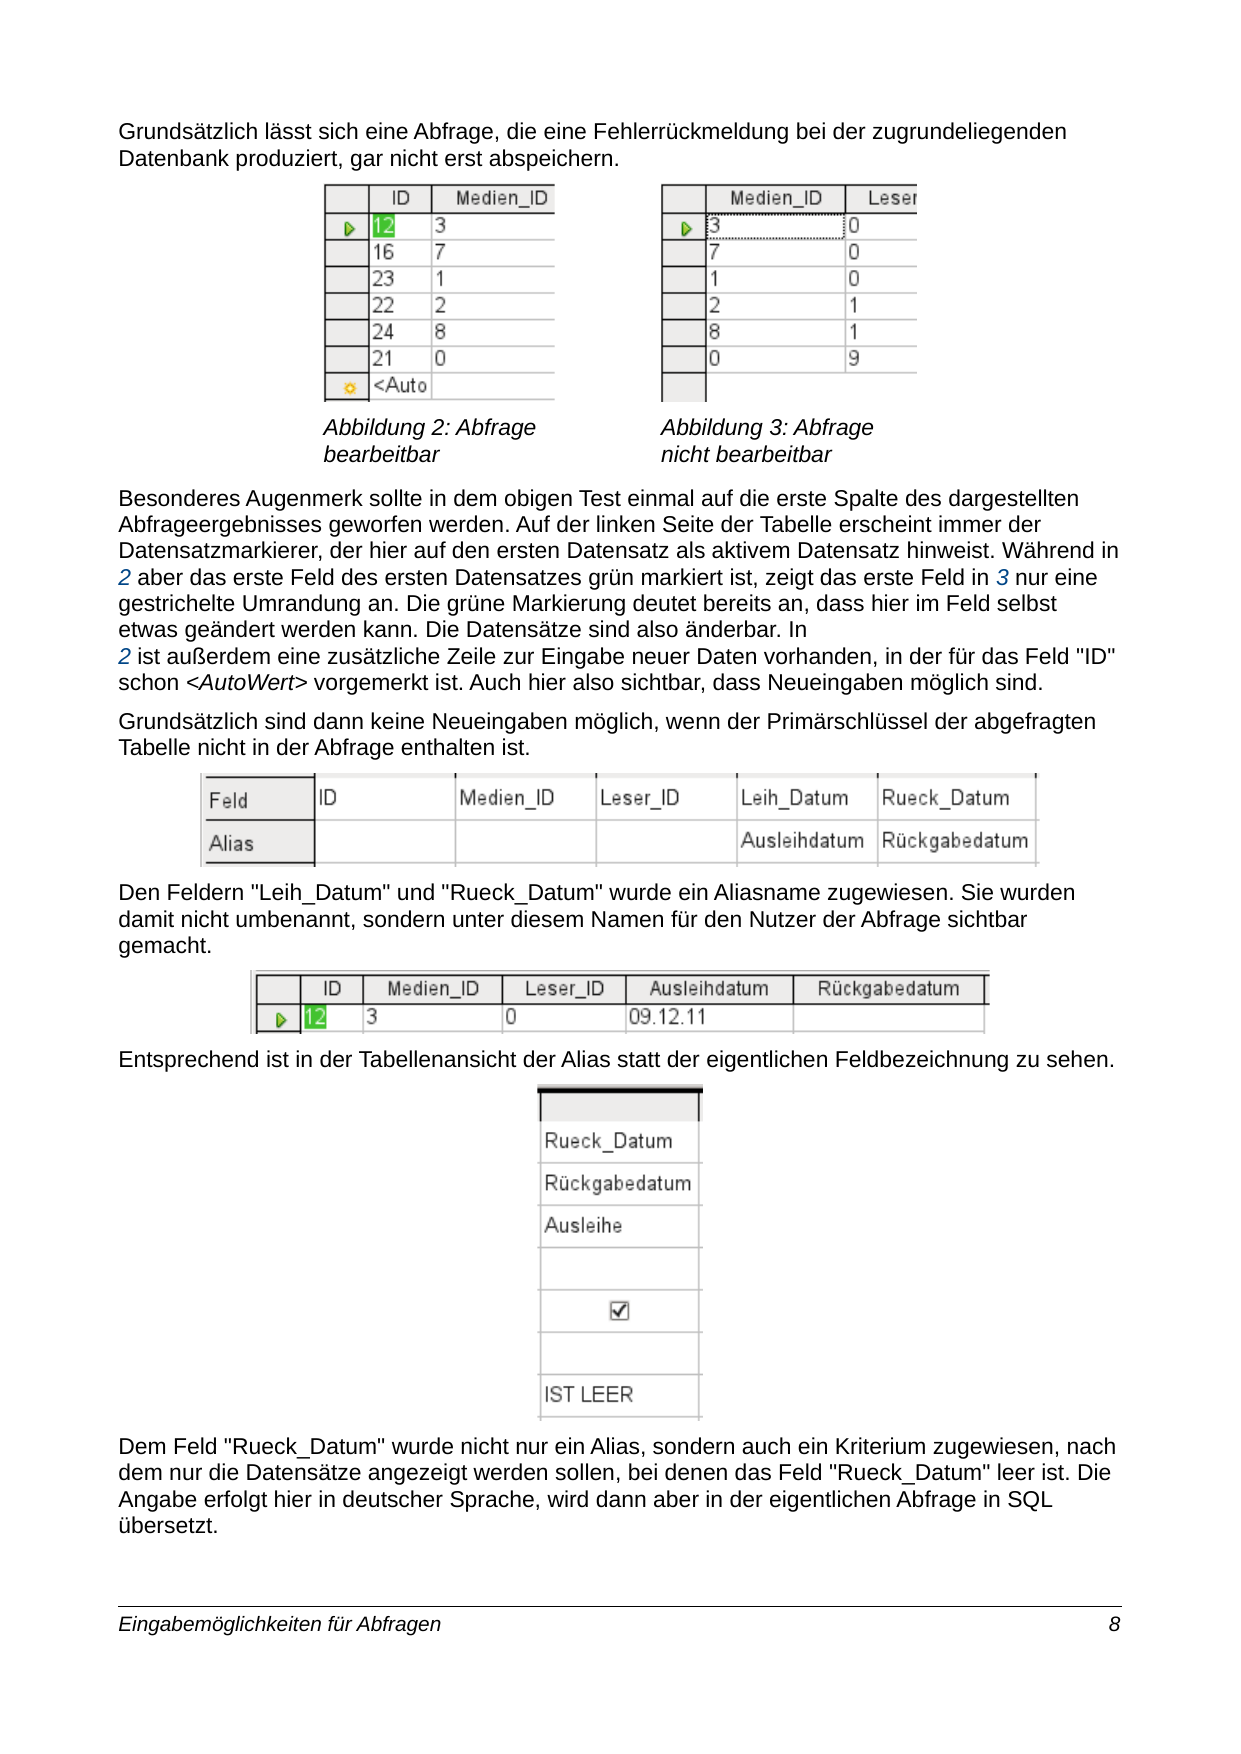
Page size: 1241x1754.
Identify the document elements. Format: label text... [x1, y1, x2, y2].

picture [200, 773, 1040, 867]
picture [250, 970, 990, 1034]
text Entsprechend ist in der Tabellenansicht der Alias statt der eigentlichen Feldbezeichnung zu sehen. [118, 1046, 1122, 1072]
text Abbildung 3: Abfrage nicht bearbeitbar [661, 414, 917, 467]
picture [323, 183, 555, 402]
text Dem Feld "Rueck_Datum" wurde nicht nur ein Alias, sondern auch ein Kriterium zugewiesen, nach dem nur die Datensätze angezeigt werden sollen, bei denen das Feld "Rueck_Datum" leer ist. Die Angabe erfolgt hier in deutscher Sprache, wird dann aber in der eigentlichen Abfrage in SQL übersetzt. [118, 1433, 1122, 1538]
text Besonderes Augenmerk sollte in dem obigen Test einmal auf die erste Spalte des dargestellten Abfrageergebnisses geworfen werden. Auf der linken Seite der Tabelle erscheint immer der Datensatzmarkierer, der hier auf den ersten Datensatz als aktivem Datensatz hinweist. Während in Abbildung 2 aber das erste Feld des ersten Datensatzes grün markiert ist, zeigt das erste Feld in Abbildung 3 nur eine gestrichelte Umrandung an. Die grüne Markierung deutet bereits an, dass hier im Feld selbst etwas geändert werden kann. Die Datensätze sind also änderbar. In Abbildung 2 ist außerdem eine zusätzliche Zeile zur Eingabe neuer Daten vorhanden, in der für das Feld "ID" schon <AutoWert> vorgemerkt ist. Auch hier also sichtbar, dass Neueingaben möglich sind. [118, 484, 1122, 695]
text Grundsätzlich lässt sich eine Abfrage, die eine Fehlerrückmeldung bei der zugrundeliegenden Datenbank produziert, gar nicht erst abspeichern. [118, 118, 1122, 171]
text Grundsätzlich sind dann keine Neueingaben möglich, wenn der Primärschlüssel der abgefragten Tabelle nicht in der Abfrage enthalten ist. [118, 708, 1122, 761]
picture [537, 1084, 703, 1421]
text Den Feldern "Leih_Datum" und "Rueck_Datum" wurde ein Aliasname zugewiesen. Sie wurden damit nicht umbenannt, sondern unter diesem Namen für den Nutzer der Abfrage sichtbar gemacht. [118, 879, 1122, 958]
text Abbildung 2: Abfrage bearbeitbar [323, 414, 555, 467]
picture [660, 183, 917, 402]
